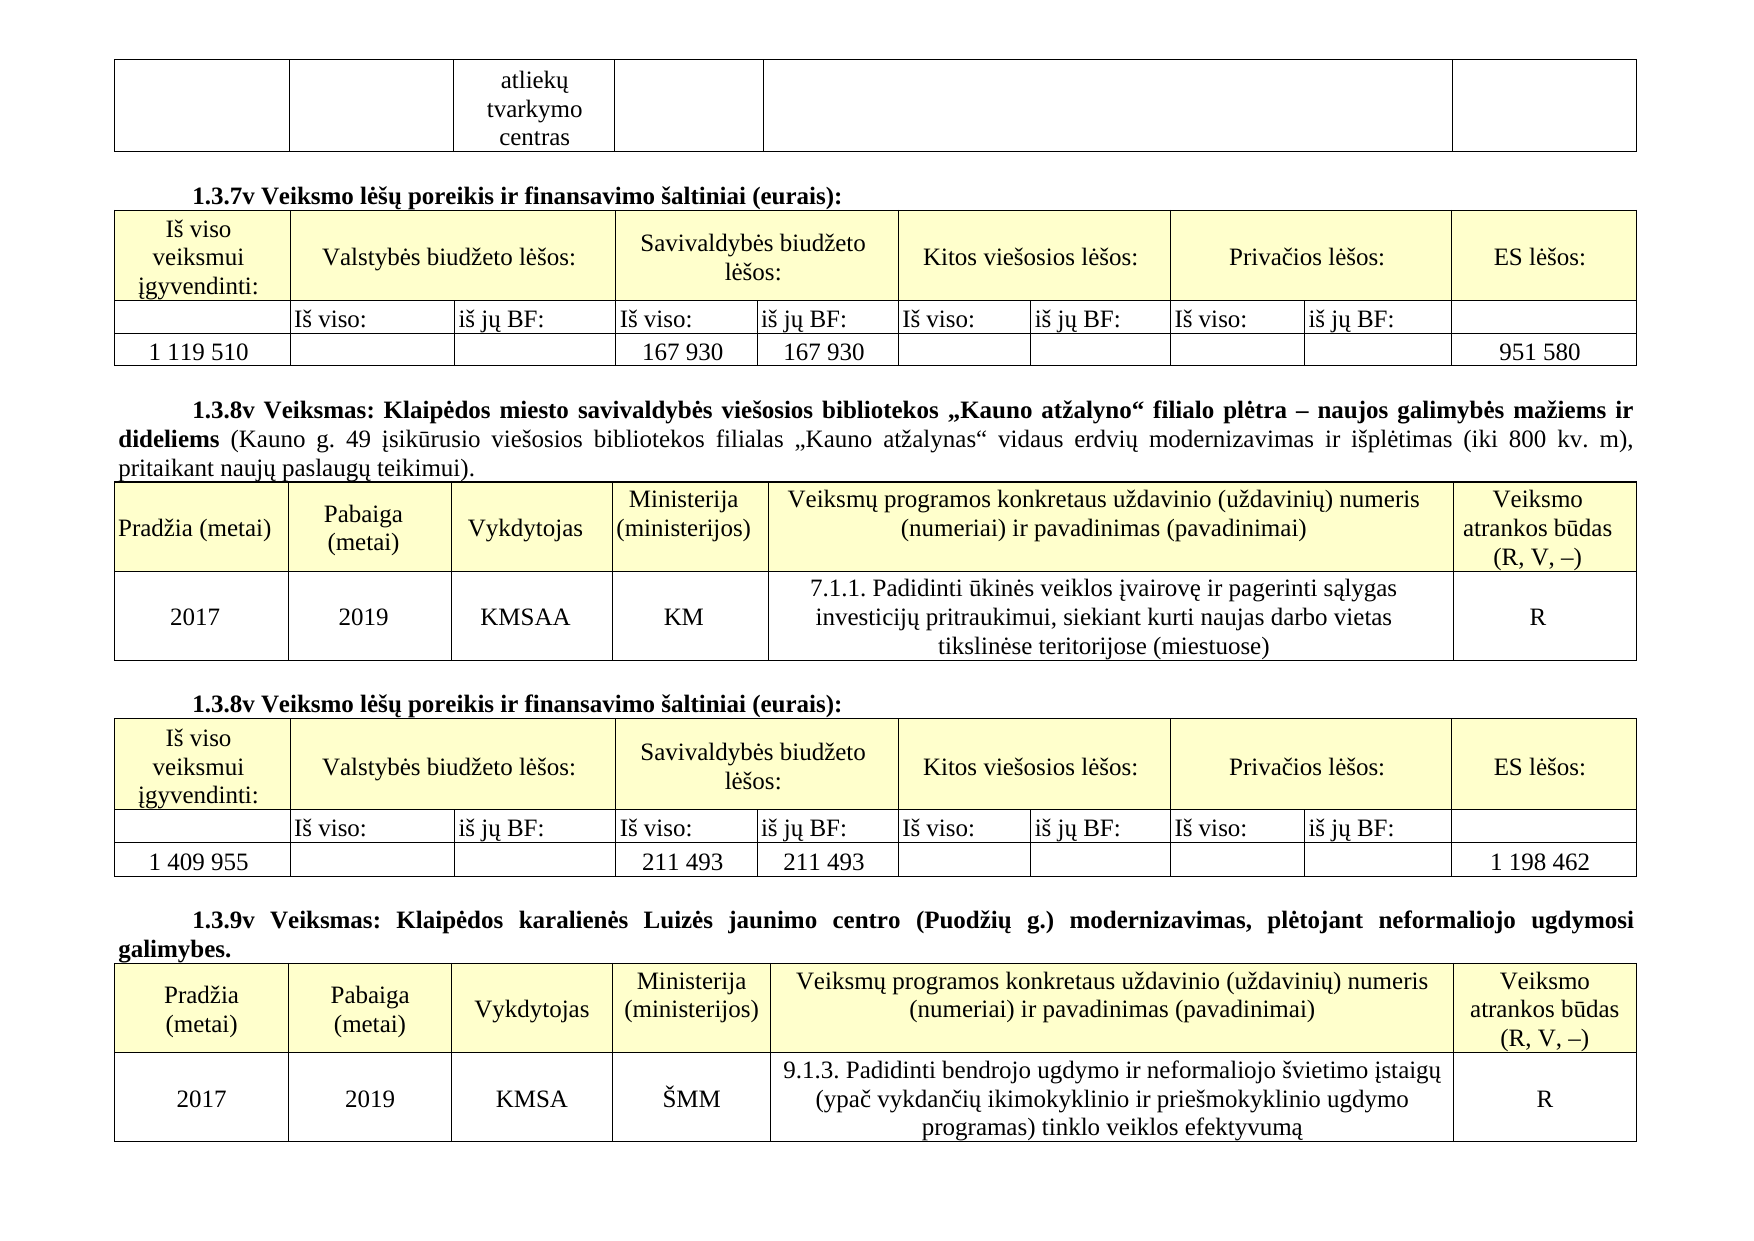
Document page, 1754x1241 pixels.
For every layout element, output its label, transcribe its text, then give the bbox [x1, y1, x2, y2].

table_cell iš jų BF: [455, 301, 615, 333]
table_cell R [1454, 1053, 1636, 1141]
table_cell R [1454, 572, 1636, 660]
table_cell [615, 60, 763, 151]
table_cell Iš viso: [616, 301, 757, 333]
table_header ES lėšos: [1452, 211, 1636, 300]
table_cell [1452, 810, 1636, 842]
text 1.3.9v Veiksmas: Klaipėdos karalienės Luizės jaunimo centro (Puodžių g.) modernizavimas, plėtojant neformaliojo ugdymosi galimybes. [118, 905, 1636, 963]
table_cell Iš viso: [899, 301, 1030, 333]
table_header Valstybės biudžeto lėšos: [291, 719, 615, 809]
table_cell [899, 843, 1030, 876]
table_cell Iš viso: [899, 810, 1030, 842]
table_cell KM [613, 572, 768, 660]
table_header Pabaiga (metai) [289, 483, 451, 571]
table_header Ministerija (ministerijos) [613, 483, 768, 571]
table_cell 2019 [289, 572, 451, 660]
table_cell [115, 810, 290, 842]
table_cell 1 119 510 [115, 334, 290, 365]
table_cell [291, 843, 454, 876]
table_header Kitos viešosios lėšos: [899, 211, 1170, 300]
table_cell [455, 334, 615, 365]
table_cell [899, 334, 1030, 365]
table_cell 211 493 [616, 843, 757, 876]
table_cell [1453, 60, 1636, 151]
table_cell ŠMM [613, 1053, 770, 1141]
table_cell [290, 60, 453, 151]
table_cell [1171, 334, 1304, 365]
table_cell [291, 334, 454, 365]
text 1.3.8v Veiksmo lėšų poreikis ir finansavimo šaltiniai (eurais): [118, 689, 1636, 718]
table_cell Iš viso: [1171, 810, 1304, 842]
table_header Privačios lėšos: [1171, 719, 1451, 809]
table_cell 2017 [115, 572, 288, 660]
table_header Iš viso veiksmui įgyvendinti: [115, 719, 290, 809]
table_cell 7.1.1. Padidinti ūkinės veiklos įvairovę ir pagerinti sąlygas investicijų pritraukimui, siekiant kurti naujas darbo vietas tikslinėse teritorijose (miestuose) [769, 572, 1453, 660]
table_cell [1305, 334, 1451, 365]
table_cell iš jų BF: [1305, 301, 1451, 333]
table_header Valstybės biudžeto lėšos: [291, 211, 615, 300]
table_header Iš viso veiksmui įgyvendinti: [115, 211, 290, 300]
table_header Veiksmo atrankos būdas (R, V, –) [1454, 483, 1636, 571]
table_cell Iš viso: [1171, 301, 1304, 333]
table_cell atliekų tvarkymo centras [454, 60, 614, 151]
table_cell [1031, 334, 1170, 365]
table_cell KMSAA [452, 572, 612, 660]
table_header Savivaldybės biudžeto lėšos: [616, 211, 898, 300]
table_cell iš jų BF: [1031, 810, 1170, 842]
table_cell iš jų BF: [758, 810, 898, 842]
table_header Veiksmų programos konkretaus uždavinio (uždavinių) numeris (numeriai) ir pavadinimas (pavadinimai) [771, 964, 1453, 1052]
table_header Veiksmo atrankos būdas (R, V, –) [1454, 964, 1636, 1052]
table_cell [1305, 843, 1451, 876]
table_header Pradžia (metai) [115, 483, 288, 571]
table_header ES lėšos: [1452, 719, 1636, 809]
table_cell Iš viso: [291, 810, 454, 842]
table_header Savivaldybės biudžeto lėšos: [616, 719, 898, 809]
table_header Privačios lėšos: [1171, 211, 1451, 300]
text 1.3.7v Veiksmo lėšų poreikis ir finansavimo šaltiniai (eurais): [118, 181, 1636, 210]
table_cell [455, 843, 615, 876]
table_cell 1 409 955 [115, 843, 290, 876]
table_cell [1452, 301, 1636, 333]
table_cell 211 493 [758, 843, 898, 876]
table_header Pabaiga (metai) [289, 964, 451, 1052]
table_header Ministerija (ministerijos) [613, 964, 770, 1052]
table_cell 167 930 [758, 334, 898, 365]
table_header Veiksmų programos konkretaus uždavinio (uždavinių) numeris (numeriai) ir pavadinimas (pavadinimai) [769, 483, 1453, 571]
table_cell iš jų BF: [1305, 810, 1451, 842]
table_cell [115, 60, 289, 151]
table_cell [115, 301, 290, 333]
table_cell KMSA [452, 1053, 612, 1141]
table_cell 1 198 462 [1452, 843, 1636, 876]
table_cell Iš viso: [291, 301, 454, 333]
text 1.3.8v Veiksmas: Klaipėdos miesto savivaldybės viešosios bibliotekos „Kauno atžalyno“ filialo plėtra – naujos galimybės mažiems ir dideliems (Kauno g. 49 įsikūrusio viešosios bibliotekos filialas „Kauno atžalynas“ vidaus erdvių modernizavimas ir išplėtimas (iki 800 kv. m), pritaikant naujų paslaugų teikimui). [118, 395, 1636, 481]
table_cell [764, 60, 1452, 151]
table_header Kitos viešosios lėšos: [899, 719, 1170, 809]
table_cell 2017 [115, 1053, 288, 1141]
table_cell 2019 [289, 1053, 451, 1141]
table_cell [1171, 843, 1304, 876]
table_cell Iš viso: [616, 810, 757, 842]
table_cell iš jų BF: [455, 810, 615, 842]
table_cell iš jų BF: [1031, 301, 1170, 333]
table_header Vykdytojas [452, 483, 612, 571]
table_cell 9.1.3. Padidinti bendrojo ugdymo ir neformaliojo švietimo įstaigų (ypač vykdančių ikimokyklinio ir priešmokyklinio ugdymo programas) tinklo veiklos efektyvumą [771, 1053, 1453, 1141]
table_header Pradžia (metai) [115, 964, 288, 1052]
table_header Vykdytojas [452, 964, 612, 1052]
table_cell [1031, 843, 1170, 876]
table_cell iš jų BF: [758, 301, 898, 333]
table_cell 951 580 [1452, 334, 1636, 365]
table_cell 167 930 [616, 334, 757, 365]
